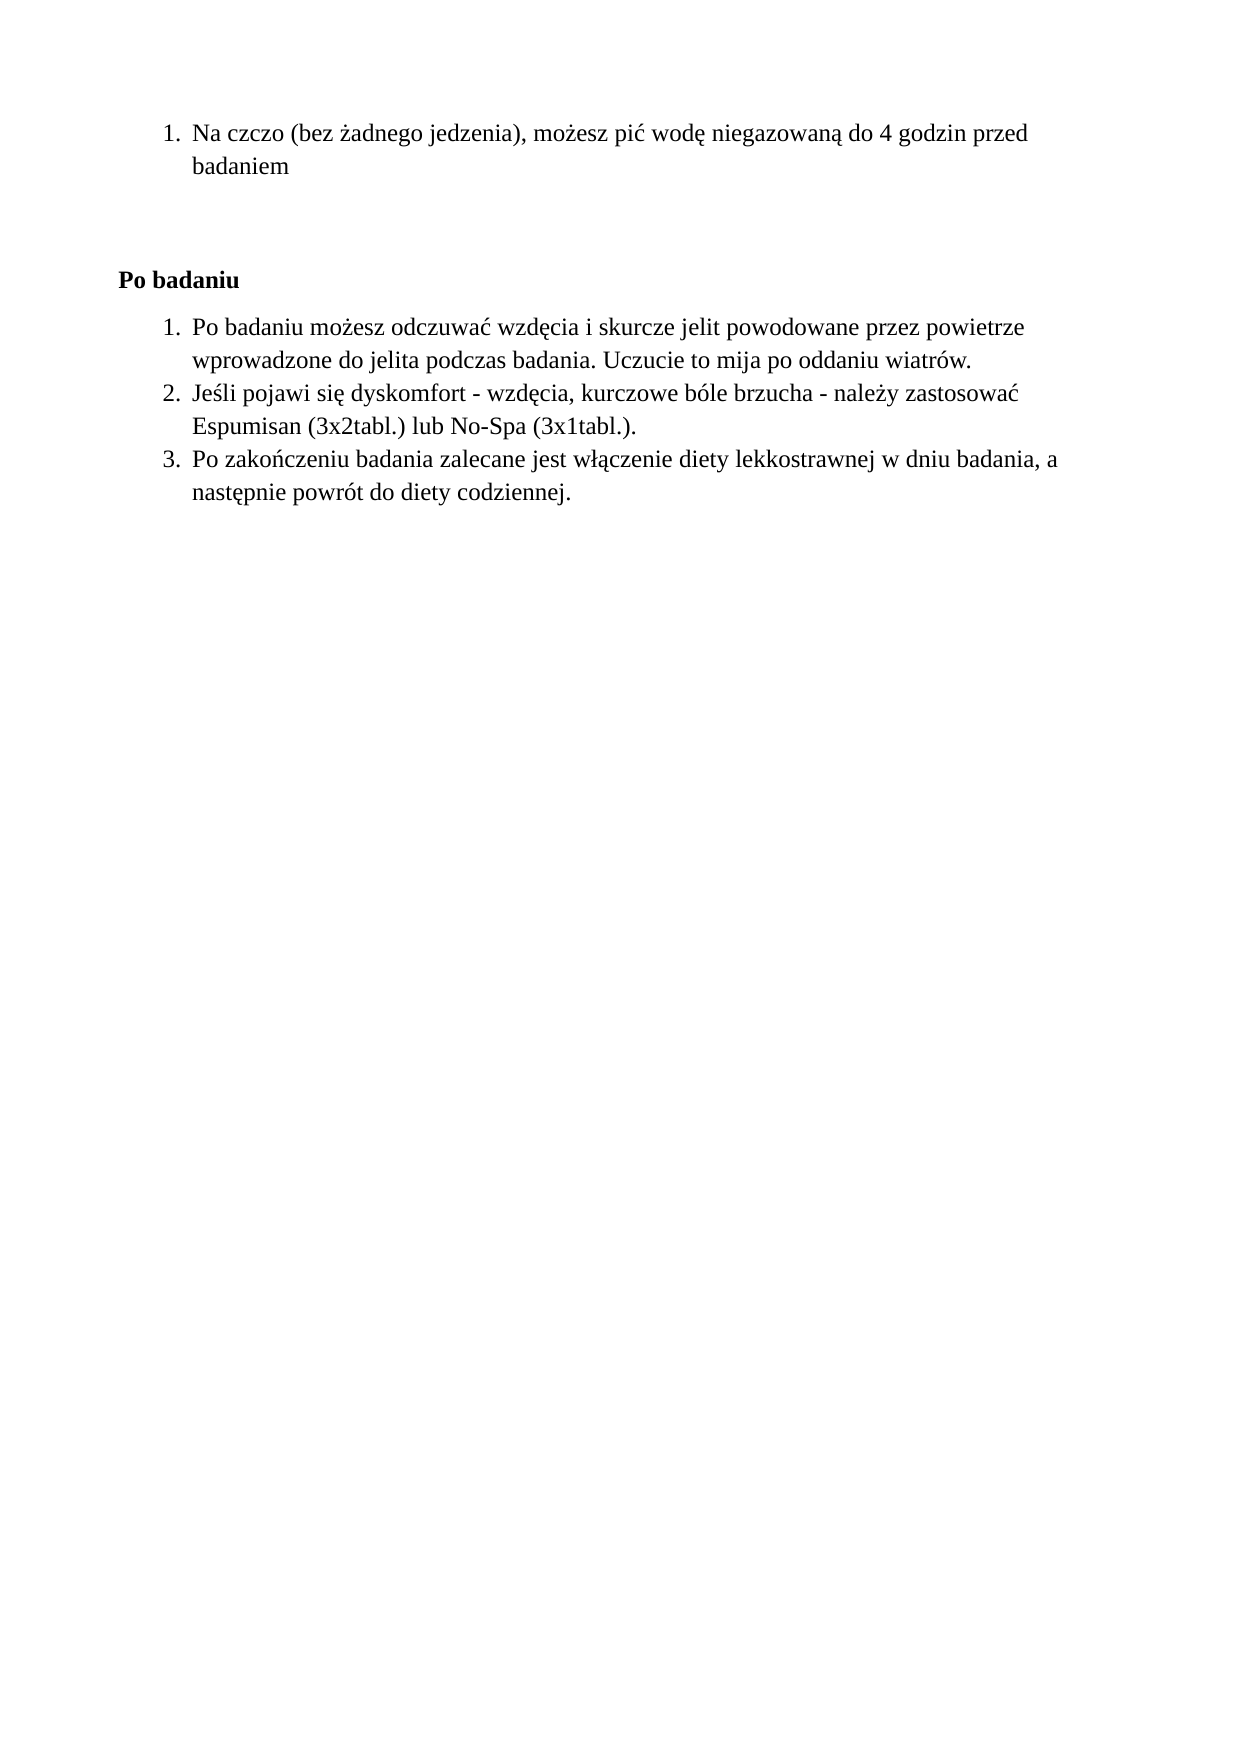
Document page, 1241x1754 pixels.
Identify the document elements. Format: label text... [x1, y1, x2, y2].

text Po badaniu [118, 265, 1122, 293]
list Po badaniu możesz odczuwać wzdęcia i skurcze jelit powodowane przez powietrze wprowadzone do jelita podczas badania. Uczucie to mija po oddaniu wiatrów. [162, 312, 1122, 374]
list Jeśli pojawi się dyskomfort - wzdęcia, kurczowe bóle brzucha - należy zastosować Espumisan (3x2tabl.) lub No-Spa (3x1tabl.). [162, 378, 1122, 440]
list Po zakończeniu badania zalecane jest włączenie diety lekkostrawnej w dniu badania, a następnie powrót do diety codziennej. [162, 444, 1122, 506]
list Na czczo (bez żadnego jedzenia), możesz pić wodę niegazowaną do 4 godzin przed badaniem [162, 118, 1122, 213]
